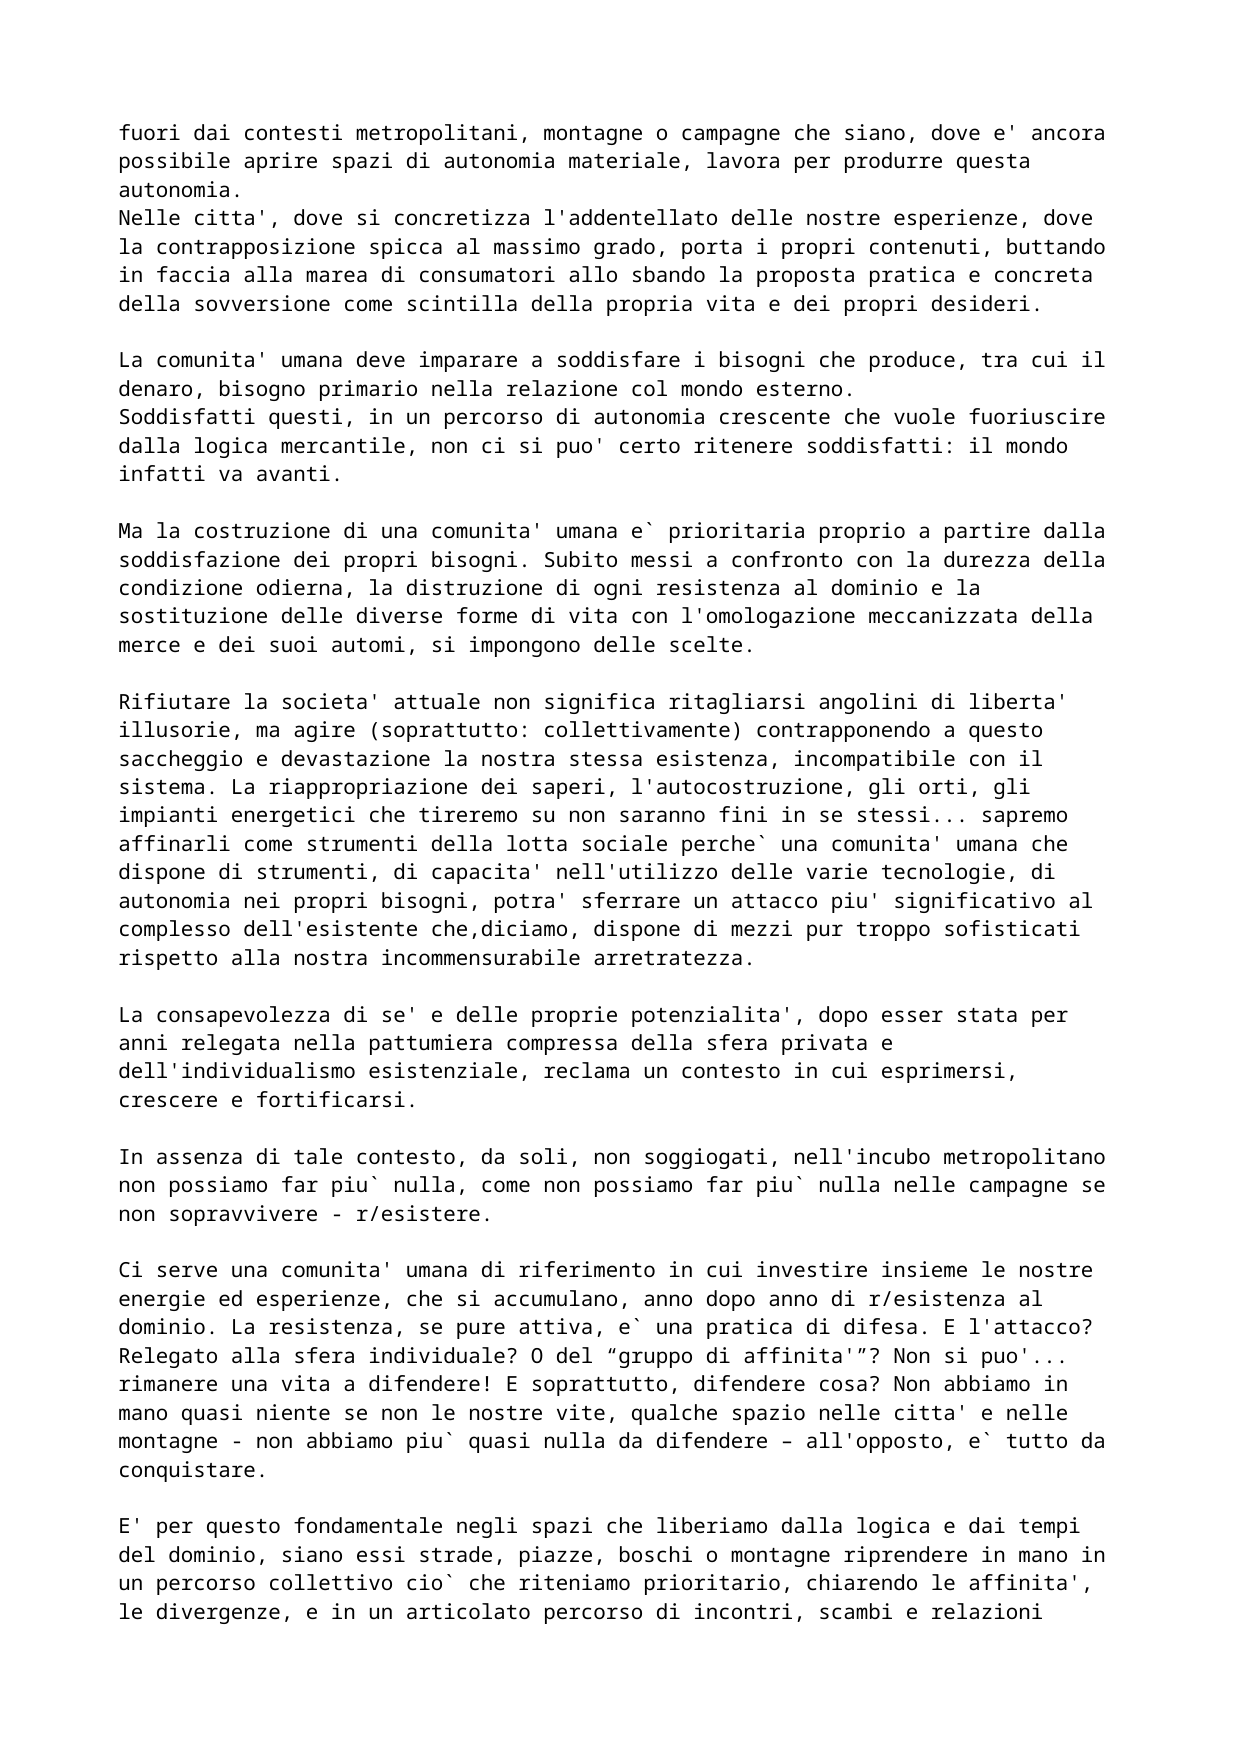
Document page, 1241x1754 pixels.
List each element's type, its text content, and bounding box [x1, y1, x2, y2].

text Ma la costruzione di una comunita' umana e` prioritaria proprio a partire dalla soddisfazione dei propri bisogni. Subito messi a confronto con la durezza della condizione odierna, la distruzione di ogni resistenza al dominio e la sostituzione delle diverse forme di vita con l'omologazione meccanizzata della merce e dei suoi automi, si impongono delle scelte. [118, 516, 1122, 658]
text La consapevolezza di se' e delle proprie potenzialita', dopo esser stata per anni relegata nella pattumiera compressa della sfera privata e dell'individualismo esistenziale, reclama un contesto in cui esprimersi, crescere e fortificarsi. [118, 1000, 1122, 1113]
text Nelle citta', dove si concretizza l'addentellato delle nostre esperienze, dove la contrapposizione spicca al massimo grado, porta i propri contenuti, buttando in faccia alla marea di consumatori allo sbando la proposta pratica e concreta della sovversione come scintilla della propria vita e dei propri desideri. [118, 203, 1122, 317]
text Ci serve una comunita' umana di riferimento in cui investire insieme le nostre energie ed esperienze, che si accumulano, anno dopo anno di r/esistenza al dominio. La resistenza, se pure attiva, e` una pratica di difesa. E l'attacco? Relegato alla sfera individuale? O del “gruppo di affinita'”? Non si puo'... rimanere una vita a difendere! E soprattutto, difendere cosa? Non abbiamo in mano quasi niente se non le nostre vite, qualche spazio nelle citta' e nelle montagne - non abbiamo piu` quasi nulla da difendere – all'opposto, e` tutto da conquistare. [118, 1256, 1122, 1483]
text Soddisfatti questi, in un percorso di autonomia crescente che vuole fuoriuscire dalla logica mercantile, non ci si puo' certo ritenere soddisfatti: il mondo infatti va avanti. [118, 402, 1122, 488]
text La comunita' umana deve imparare a soddisfare i bisogni che produce, tra cui il denaro, bisogno primario nella relazione col mondo esterno. [118, 346, 1122, 402]
text Rifiutare la societa' attuale non significa ritagliarsi angolini di liberta' illusorie, ma agire (soprattutto: collettivamente) contrapponendo a questo saccheggio e devastazione la nostra stessa esistenza, incompatibile con il sistema. La riappropriazione dei saperi, l'autocostruzione, gli orti, gli impianti energetici che tireremo su non saranno fini in se stessi... sapremo affinarli come strumenti della lotta sociale perche` una comunita' umana che dispone di strumenti, di capacita' nell'utilizzo delle varie tecnologie, di autonomia nei propri bisogni, potra' sferrare un attacco piu' significativo al complesso dell'esistente che,diciamo, dispone di mezzi pur troppo sofisticati rispetto alla nostra incommensurabile arretratezza. [118, 687, 1122, 971]
text E' per questo fondamentale negli spazi che liberiamo dalla logica e dai tempi del dominio, siano essi strade, piazze, boschi o montagne riprendere in mano in un percorso collettivo cio` che riteniamo prioritario, chiarendo le affinita', le divergenze, e in un articolato percorso di incontri, scambi e relazioni [118, 1512, 1122, 1625]
text fuori dai contesti metropolitani, montagne o campagne che siano, dove e' ancora possibile aprire spazi di autonomia materiale, lavora per produrre questa autonomia. [118, 118, 1122, 203]
text In assenza di tale contesto, da soli, non soggiogati, nell'incubo metropolitano non possiamo far piu` nulla, come non possiamo far piu` nulla nelle campagne se non sopravvivere - r/esistere. [118, 1142, 1122, 1227]
